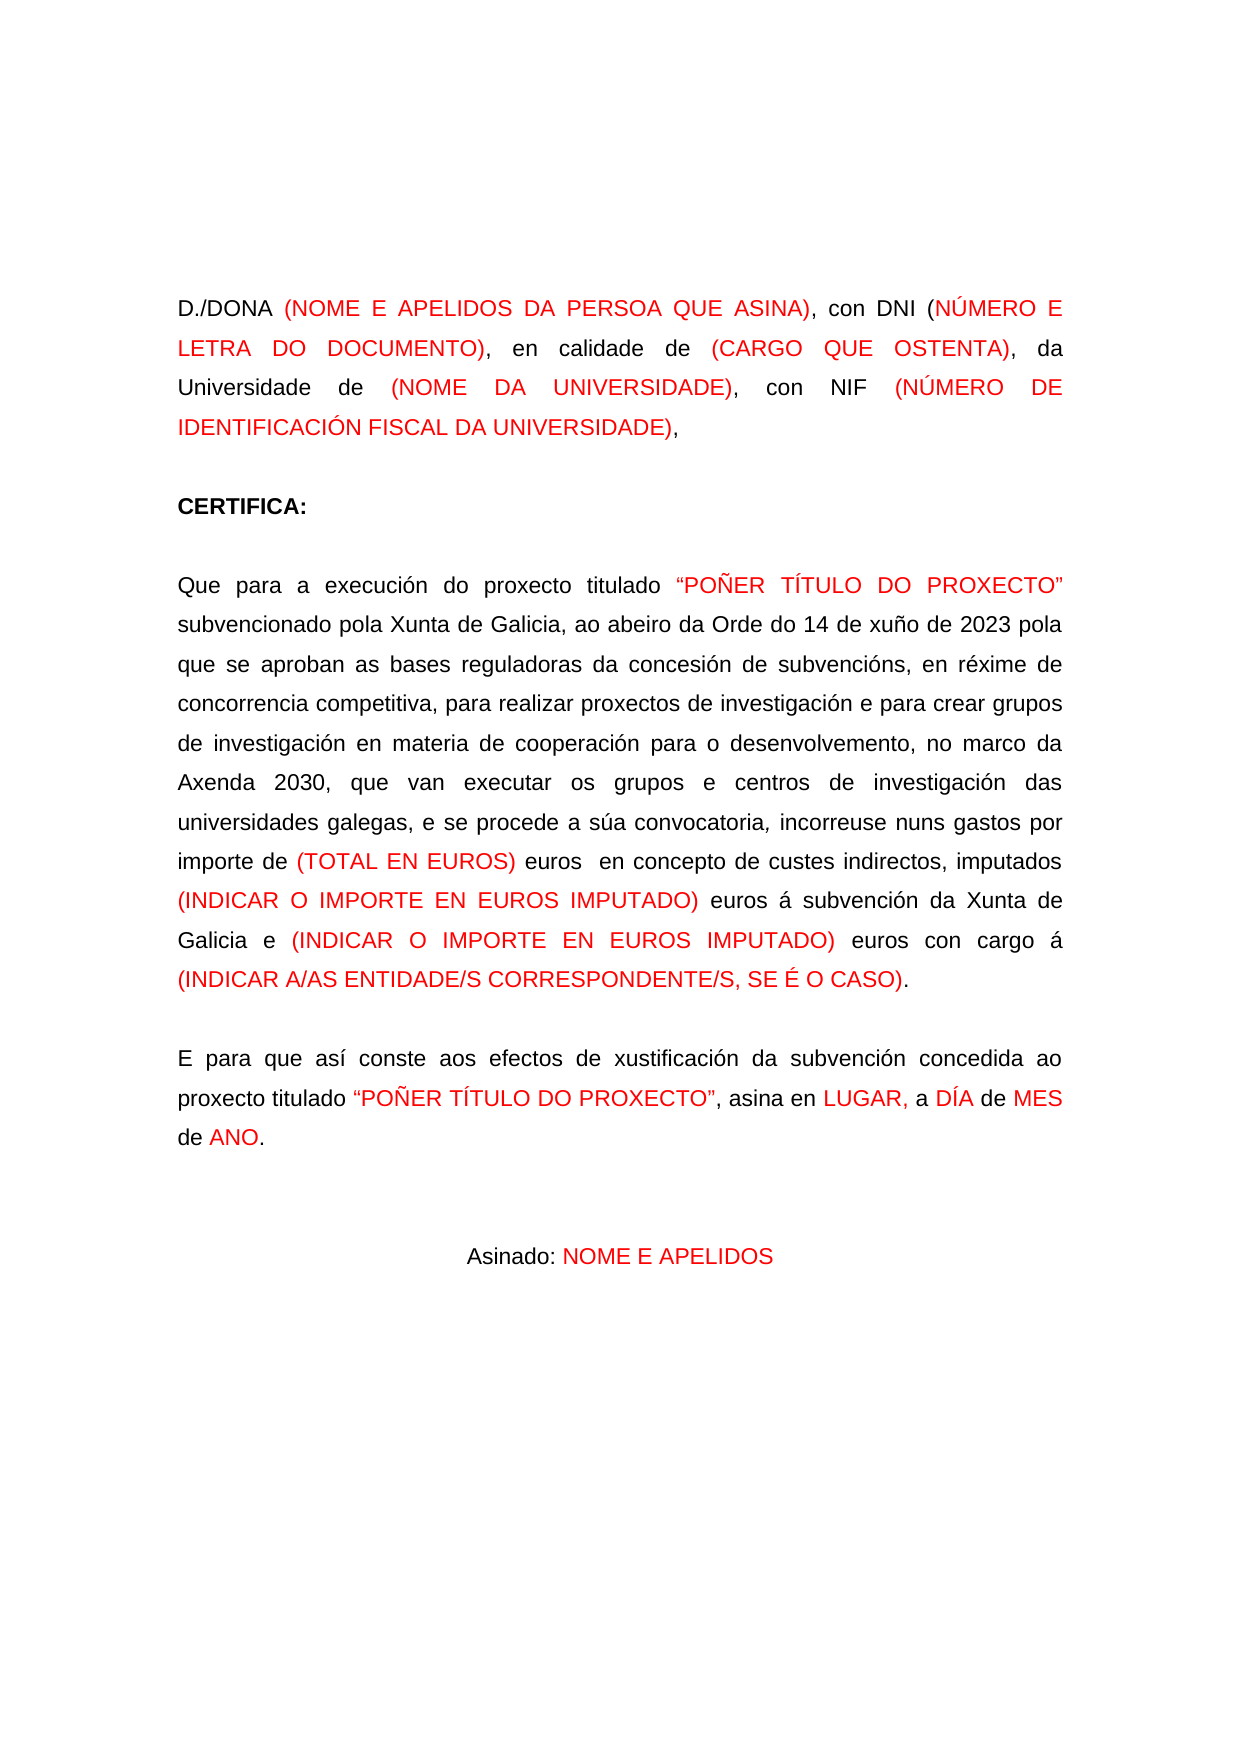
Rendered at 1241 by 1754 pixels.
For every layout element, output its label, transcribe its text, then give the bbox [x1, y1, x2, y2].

text Asinado: NOME E APELIDOS [177, 1243, 1063, 1269]
text E para que así conste aos efectos de xustificación da subvención concedida ao proxecto titulado “POÑER TÍTULO DO PROXECTO”, asina en LUGAR, a DÍA de MES de ANO. [177, 1045, 1063, 1151]
text CERTIFICA: [177, 493, 1063, 519]
text Que para a execución do proxecto titulado “POÑER TÍTULO DO PROXECTO” subvencionado pola Xunta de Galicia, ao abeiro da Orde do 14 de xuño de 2023 pola que se aproban as bases reguladoras da concesión de subvencións, en réxime de concorrencia competitiva, para realizar proxectos de investigación e para crear grupos de investigación en materia de cooperación para o desenvolvemento, no marco da Axenda 2030, que van executar os grupos e centros de investigación das universidades galegas, e se procede a súa convocatoria, incorreuse nuns gastos por importe de (TOTAL EN EUROS) euros en concepto de custes indirectos, imputados (INDICAR O IMPORTE EN EUROS IMPUTADO) euros á subvención da Xunta de Galicia e (INDICAR O IMPORTE EN EUROS IMPUTADO) euros con cargo á (INDICAR A/AS ENTIDADE/S CORRESPONDENTE/S, SE É O CASO). [177, 572, 1063, 993]
text D./DONA (NOME E APELIDOS DA PERSOA QUE ASINA), con DNI (NÚMERO E LETRA DO DOCUMENTO), en calidade de (CARGO QUE OSTENTA), da Universidade de (NOME DA UNIVERSIDADE), con NIF (NÚMERO DE IDENTIFICACIÓN FISCAL DA UNIVERSIDADE), [177, 295, 1063, 440]
